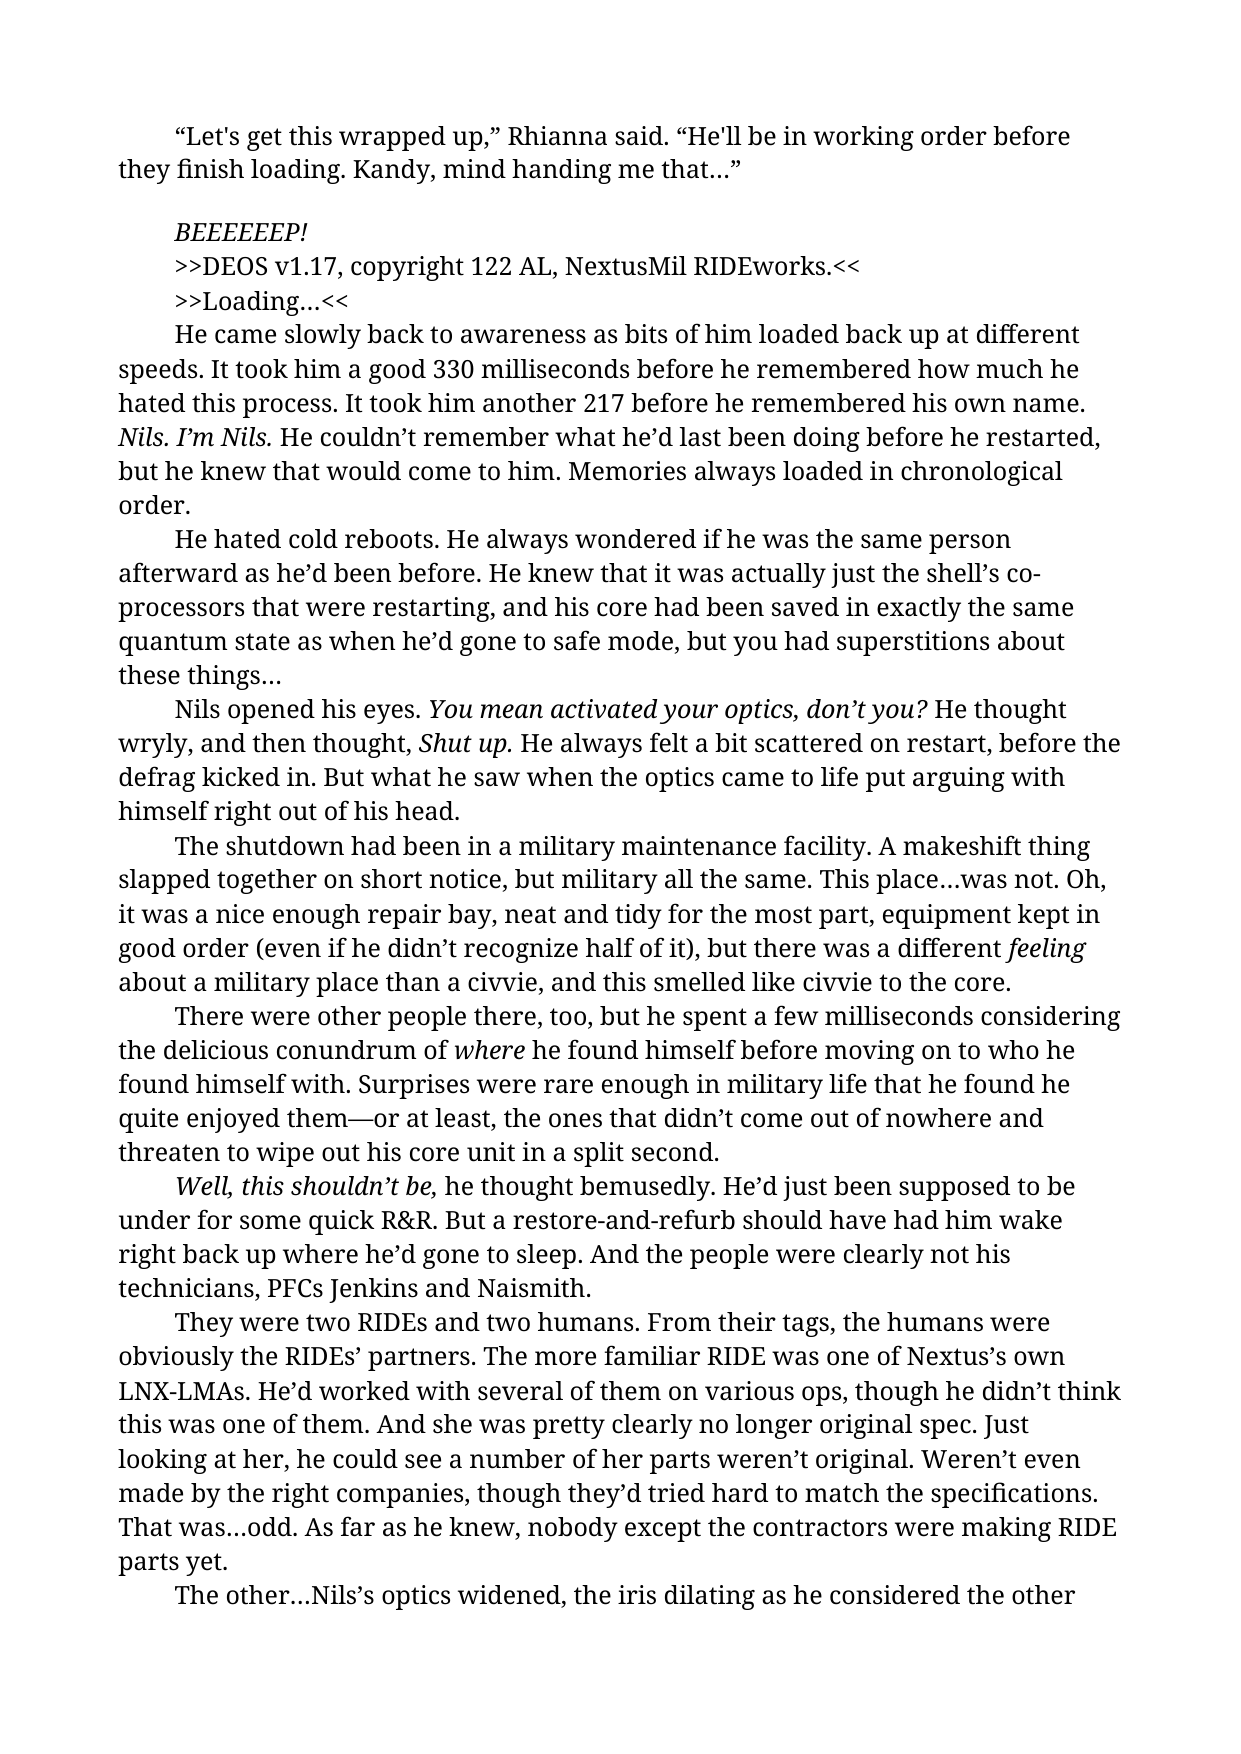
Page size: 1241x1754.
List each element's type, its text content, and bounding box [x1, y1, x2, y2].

text There were other people there, too, but he spent a few milliseconds considering the delicious conundrum of where he found himself before moving on to who he found himself with. Surprises were rare enough in military life that he found he quite enjoyed them—or at least, the ones that didn’t come out of nowhere and threaten to wipe out his core unit in a split second. [118, 998, 1122, 1169]
text The other…Nils’s optics widened, the iris dilating as he considered the other [118, 1577, 1122, 1612]
text Nils opened his eyes. You mean activated your optics, don’t you? He thought wryly, and then thought, Shut up. He always felt a bit scattered on restart, before the defrag kicked in. But what he saw when the optics came to life put arguing with himself right out of his head. [118, 692, 1122, 828]
text >>DEOS v1.17, copyright 122 AL, NextusMil RIDEworks.<< [118, 249, 1122, 283]
text >>Loading…<< [118, 283, 1122, 317]
text Well, this shouldn’t be, he thought bemusedly. He’d just been supposed to be under for some quick R&R. But a restore-and-refurb should have had him wake right back up where he’d gone to sleep. And the people were clearly not his technicians, PFCs Jenkins and Naismith. [118, 1169, 1122, 1305]
text He came slowly back to awareness as bits of him loaded back up at different speeds. It took him a good 330 milliseconds before he remembered how much he hated this process. It took him another 217 before he remembered his own name. Nils. I’m Nils. He couldn’t remember what he’d last been doing before he restarted, but he knew that would come to him. Memories always loaded in chronological order. [118, 317, 1122, 522]
text BEEEEEEP! [118, 215, 1122, 249]
text The shutdown had been in a military maintenance facility. A makeshift thing slapped together on short notice, but military all the same. This place…was not. Oh, it was a nice enough repair bay, neat and tidy for the most part, equipment kept in good order (even if he didn’t recognize half of it), but there was a different feeling about a military place than a civvie, and this smelled like civvie to the core. [118, 828, 1122, 998]
text They were two RIDEs and two humans. From their tags, the humans were obviously the RIDEs’ partners. The more familiar RIDE was one of Nextus’s own LNX-LMAs. He’d worked with several of them on various ops, though he didn’t think this was one of them. And she was pretty clearly no longer original spec. Just looking at her, he could see a number of her parts weren’t original. Weren’t even made by the right companies, though they’d tried hard to match the specifications. That was…odd. As far as he knew, nobody except the contractors were making RIDE parts yet. [118, 1305, 1122, 1577]
text “Let's get this wrapped up,” Rhianna said. “He'll be in working order before they finish loading. Kandy, mind handing me that…” [118, 118, 1122, 186]
text He hated cold reboots. He always wondered if he was the same person afterward as he’d been before. He knew that it was actually just the shell’s co-processors that were restarting, and his core had been saved in exactly the same quantum state as when he’d gone to safe mode, but you had superstitions about these things… [118, 522, 1122, 692]
